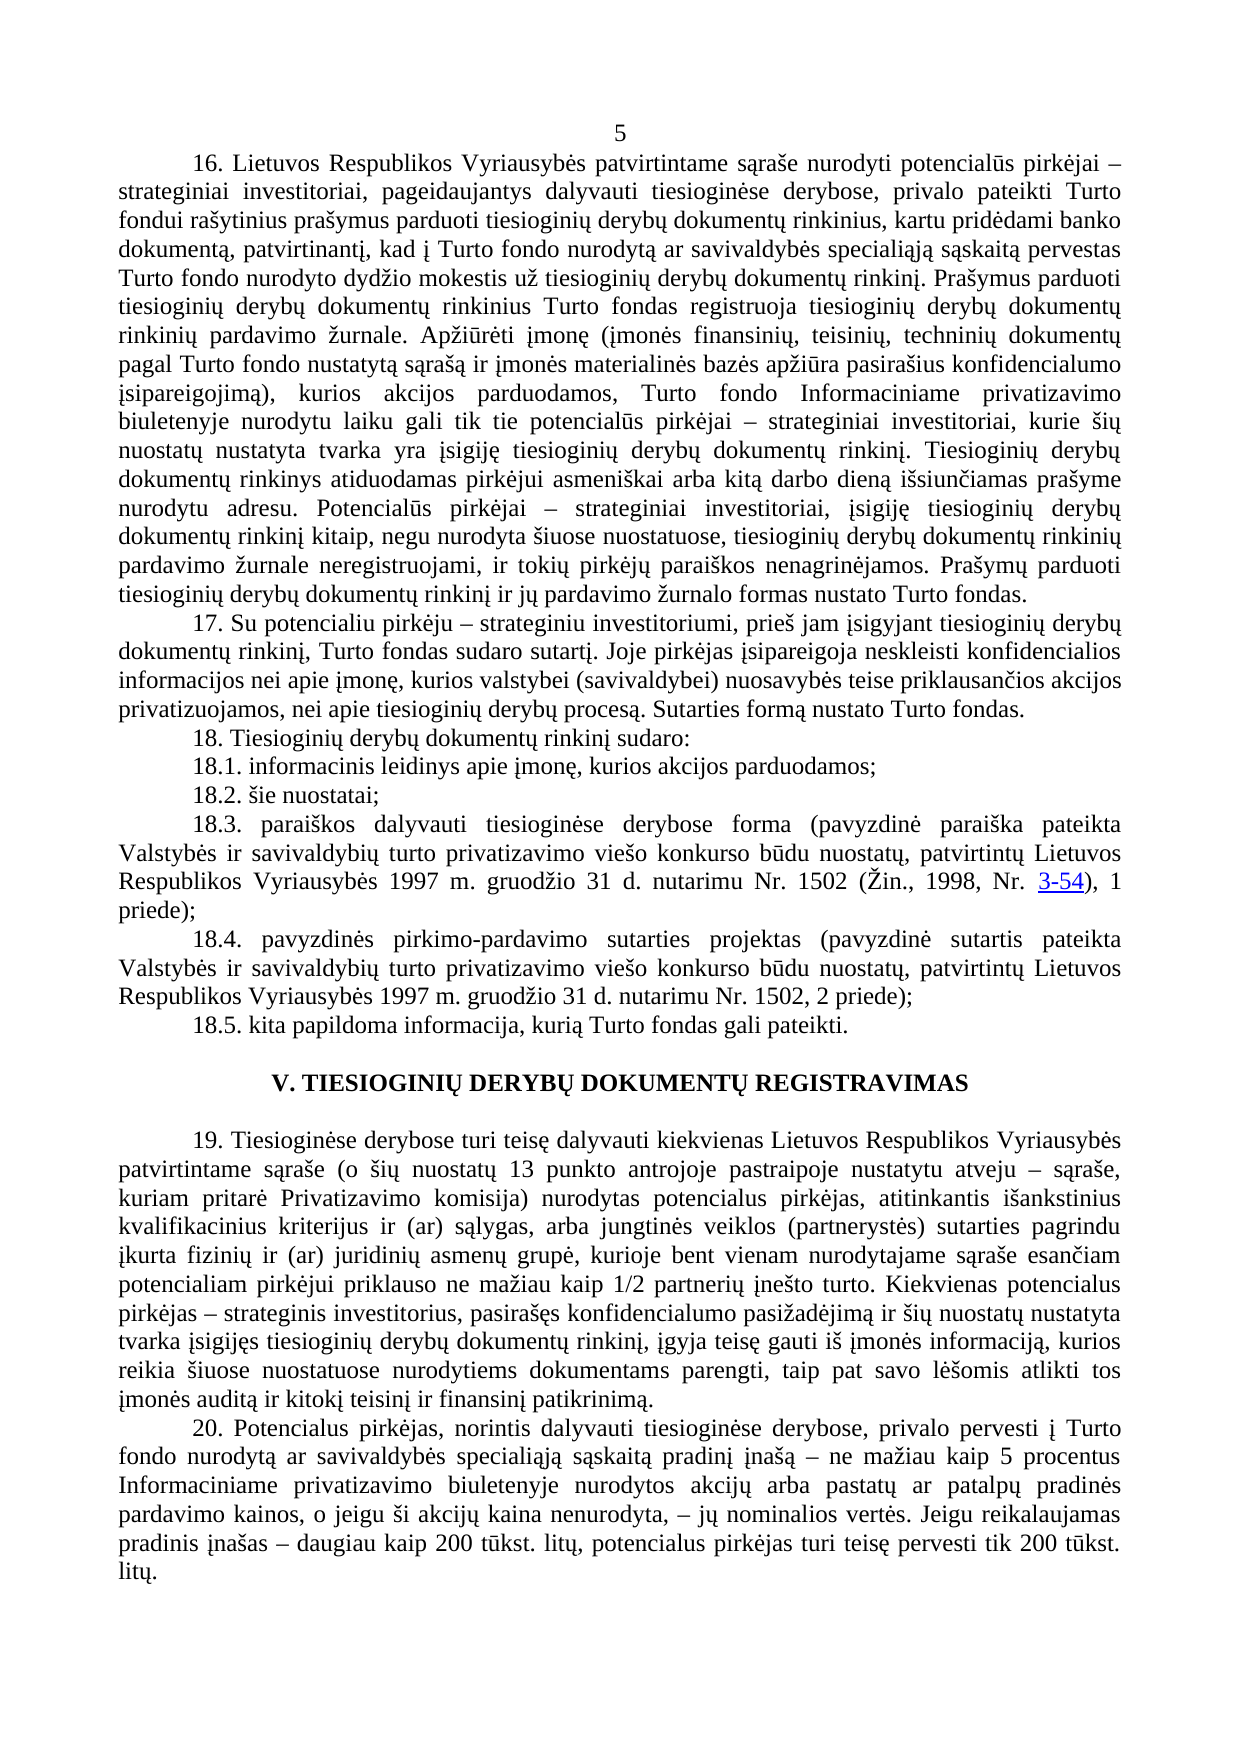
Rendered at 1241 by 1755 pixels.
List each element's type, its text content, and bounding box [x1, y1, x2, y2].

text V. TIESIOGINIŲ DERYBŲ DOKUMENTŲ REGISTRAVIMAS [118, 1068, 1122, 1096]
text 18. Tiesioginių derybų dokumentų rinkinį sudaro: [118, 723, 1122, 751]
text 18.5. kita papildoma informacija, kurią Turto fondas gali pateikti. [118, 1010, 1122, 1039]
text 17. Su potencialiu pirkėju – strateginiu investitoriumi, prieš jam įsigyjant tiesioginių derybų dokumentų rinkinį, Turto fondas sudaro sutartį. Joje pirkėjas įsipareigoja neskleisti konfidencialios informacijos nei apie įmonę, kurios valstybei (savivaldybei) nuosavybės teise priklausančios akcijos privatizuojamos, nei apie tiesioginių derybų procesą. Sutarties formą nustato Turto fondas. [118, 608, 1122, 723]
text 16. Lietuvos Respublikos Vyriausybės patvirtintame sąraše nurodyti potencialūs pirkėjai – strateginiai investitoriai, pageidaujantys dalyvauti tiesioginėse derybose, privalo pateikti Turto fondui rašytinius prašymus parduoti tiesioginių derybų dokumentų rinkinius, kartu pridėdami banko dokumentą, patvirtinantį, kad į Turto fondo nurodytą ar savivaldybės specialiąją sąskaitą pervestas Turto fondo nurodyto dydžio mokestis už tiesioginių derybų dokumentų rinkinį. Prašymus parduoti tiesioginių derybų dokumentų rinkinius Turto fondas registruoja tiesioginių derybų dokumentų rinkinių pardavimo žurnale. Apžiūrėti įmonę (įmonės finansinių, teisinių, techninių dokumentų pagal Turto fondo nustatytą sąrašą ir įmonės materialinės bazės apžiūra pasirašius konfidencialumo įsipareigojimą), kurios akcijos parduodamos, Turto fondo Informaciniame privatizavimo biuletenyje nurodytu laiku gali tik tie potencialūs pirkėjai – strateginiai investitoriai, kurie šių nuostatų nustatyta tvarka yra įsigiję tiesioginių derybų dokumentų rinkinį. Tiesioginių derybų dokumentų rinkinys atiduodamas pirkėjui asmeniškai arba kitą darbo dieną išsiunčiamas prašyme nurodytu adresu. Potencialūs pirkėjai – strateginiai investitoriai, įsigiję tiesioginių derybų dokumentų rinkinį kitaip, negu nurodyta šiuose nuostatuose, tiesioginių derybų dokumentų rinkinių pardavimo žurnale neregistruojami, ir tokių pirkėjų paraiškos nenagrinėjamos. Prašymų parduoti tiesioginių derybų dokumentų rinkinį ir jų pardavimo žurnalo formas nustato Turto fondas. [118, 148, 1122, 608]
text 18.3. paraiškos dalyvauti tiesioginėse derybose forma (pavyzdinė paraiška pateikta Valstybės ir savivaldybių turto privatizavimo viešo konkurso būdu nuostatų, patvirtintų Lietuvos Respublikos Vyriausybės 1997 m. gruodžio 31 d. nutarimu Nr. 1502 (Žin., 1998, Nr. 3-54), 1 priede); [118, 809, 1122, 924]
text 18.1. informacinis leidinys apie įmonę, kurios akcijos parduodamos; [118, 751, 1122, 780]
text 20. Potencialus pirkėjas, norintis dalyvauti tiesioginėse derybose, privalo pervesti į Turto fondo nurodytą ar savivaldybės specialiąją sąskaitą pradinį įnašą – ne mažiau kaip 5 procentus Informaciniame privatizavimo biuletenyje nurodytos akcijų arba pastatų ar patalpų pradinės pardavimo kainos, o jeigu ši akcijų kaina nenurodyta, – jų nominalios vertės. Jeigu reikalaujamas pradinis įnašas – daugiau kaip 200 tūkst. litų, potencialus pirkėjas turi teisę pervesti tik 200 tūkst. litų. [118, 1413, 1122, 1585]
text 18.4. pavyzdinės pirkimo-pardavimo sutarties projektas (pavyzdinė sutartis pateikta Valstybės ir savivaldybių turto privatizavimo viešo konkurso būdu nuostatų, patvirtintų Lietuvos Respublikos Vyriausybės 1997 m. gruodžio 31 d. nutarimu Nr. 1502, 2 priede); [118, 924, 1122, 1010]
text 18.2. šie nuostatai; [118, 780, 1122, 809]
text 19. Tiesioginėse derybose turi teisę dalyvauti kiekvienas Lietuvos Respublikos Vyriausybės patvirtintame sąraše (o šių nuostatų 13 punkto antrojoje pastraipoje nustatytu atveju – sąraše, kuriam pritarė Privatizavimo komisija) nurodytas potencialus pirkėjas, atitinkantis išankstinius kvalifikacinius kriterijus ir (ar) sąlygas, arba jungtinės veiklos (partnerystės) sutarties pagrindu įkurta fizinių ir (ar) juridinių asmenų grupė, kurioje bent vienam nurodytajame sąraše esančiam potencialiam pirkėjui priklauso ne mažiau kaip 1/2 partnerių įnešto turto. Kiekvienas potencialus pirkėjas – strateginis investitorius, pasirašęs konfidencialumo pasižadėjimą ir šių nuostatų nustatyta tvarka įsigijęs tiesioginių derybų dokumentų rinkinį, įgyja teisę gauti iš įmonės informaciją, kurios reikia šiuose nuostatuose nurodytiems dokumentams parengti, taip pat savo lėšomis atlikti tos įmonės auditą ir kitokį teisinį ir finansinį patikrinimą. [118, 1125, 1122, 1413]
